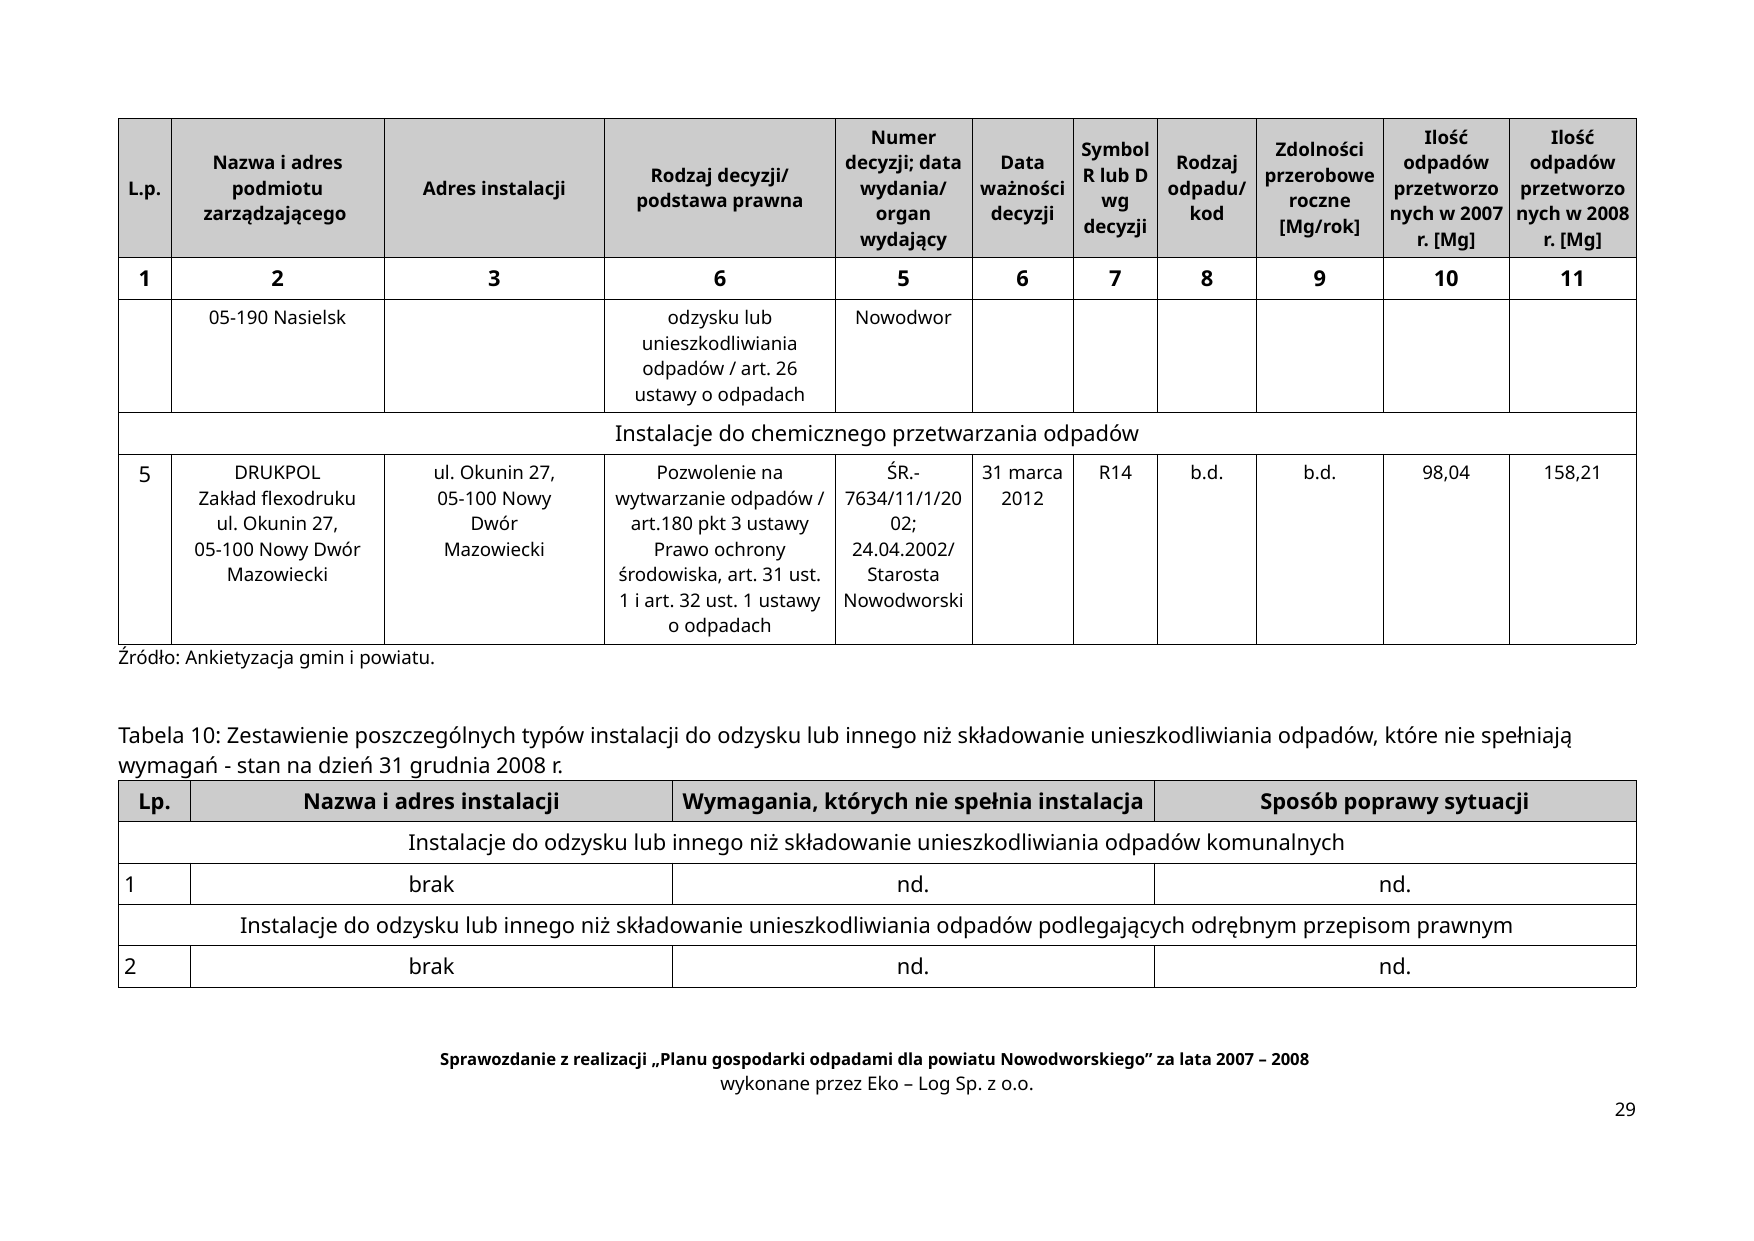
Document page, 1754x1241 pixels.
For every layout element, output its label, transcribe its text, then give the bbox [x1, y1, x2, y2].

table_cell nd. [673, 864, 1154, 904]
table_header Rodzaj odpadu/ kod [1158, 119, 1256, 257]
text Źródło: Ankietyzacja gmin i powiatu. [118, 645, 1636, 669]
table_cell DRUKPOL Zakład flexodruku ul. Okunin 27, 05-100 Nowy Dwór Mazowiecki [172, 455, 384, 644]
table_cell [1074, 300, 1157, 412]
table_cell 6 [605, 258, 835, 299]
table_header Sposób poprawy sytuacji [1155, 781, 1636, 821]
table_cell [119, 300, 171, 412]
table_cell b.d. [1158, 455, 1256, 644]
table_cell nd. [673, 946, 1154, 987]
table_cell Pozwolenie na wytwarzanie odpadów / art.180 pkt 3 ustawy Prawo ochrony środowiska, art. 31 ust. 1 i art. 32 ust. 1 ustawy o odpadach [605, 455, 835, 644]
table_header Wymagania, których nie spełnia instalacja [673, 781, 1154, 821]
table_header Zdolności przerobowe roczne [Mg/rok] [1257, 119, 1383, 257]
table_cell brak [191, 946, 672, 987]
table_cell 5 [836, 258, 972, 299]
table_cell Instalacje do odzysku lub innego niż składowanie unieszkodliwiania odpadów komunalnych [119, 822, 1636, 863]
table_cell [385, 300, 604, 412]
table_header Nazwa i adres podmiotu zarządzającego [172, 119, 384, 257]
table_cell b.d. [1257, 455, 1383, 644]
table_header Rodzaj decyzji/ podstawa prawna [605, 119, 835, 257]
table_cell [1158, 300, 1256, 412]
table_header Ilość odpadów przetworzonych w 2007 r. [Mg] [1384, 119, 1509, 257]
table_header Lp. [119, 781, 190, 821]
table_cell R14 [1074, 455, 1157, 644]
table_cell 8 [1158, 258, 1256, 299]
table_cell 31 marca 2012 [973, 455, 1073, 644]
table_header Symbol R lub D wg decyzji [1074, 119, 1157, 257]
table_cell [1257, 300, 1383, 412]
table_cell 98,04 [1384, 455, 1509, 644]
table_cell [1510, 300, 1636, 412]
table_cell [1384, 300, 1509, 412]
table_header Ilość odpadów przetworzonych w 2008 r. [Mg] [1510, 119, 1636, 257]
table_cell 05-190 Nasielsk [172, 300, 384, 412]
table_cell nd. [1155, 864, 1636, 904]
table_header Data ważności decyzji [973, 119, 1073, 257]
table_cell 1 [119, 864, 190, 904]
table_header Nazwa i adres instalacji [191, 781, 672, 821]
table_cell 2 [119, 946, 190, 987]
table_cell brak [191, 864, 672, 904]
table_cell 158,21 [1510, 455, 1636, 644]
table_cell 5 [119, 455, 171, 644]
table_header Numer decyzji; data wydania/ organ wydający [836, 119, 972, 257]
table_cell 1 [119, 258, 171, 299]
table_cell Instalacje do odzysku lub innego niż składowanie unieszkodliwiania odpadów podlegających odrębnym przepisom prawnym [119, 905, 1636, 945]
table_cell Nowodwor [836, 300, 972, 412]
table_cell 10 [1384, 258, 1509, 299]
table_cell 2 [172, 258, 384, 299]
table_header Adres instalacji [385, 119, 604, 257]
table_cell ul. Okunin 27, 05-100 Nowy Dwór Mazowiecki [385, 455, 604, 644]
table_cell Instalacje do chemicznego przetwarzania odpadów [119, 413, 1636, 454]
table_cell odzysku lub unieszkodliwiania odpadów / art. 26 ustawy o odpadach [605, 300, 835, 412]
table_cell 7 [1074, 258, 1157, 299]
table_header L.p. [119, 119, 171, 257]
table_cell 6 [973, 258, 1073, 299]
table_cell 3 [385, 258, 604, 299]
table_cell nd. [1155, 946, 1636, 987]
table_cell ŚR.-7634/11/1/2002; 24.04.2002/ Starosta Nowodworski [836, 455, 972, 644]
table_cell 9 [1257, 258, 1383, 299]
text Tabela 10: Zestawienie poszczególnych typów instalacji do odzysku lub innego niż składowanie unieszkodliwiania odpadów, które nie spełniają wymagań - stan na dzień 31 grudnia 2008 r. [118, 720, 1636, 780]
table_cell [973, 300, 1073, 412]
table_cell 11 [1510, 258, 1636, 299]
